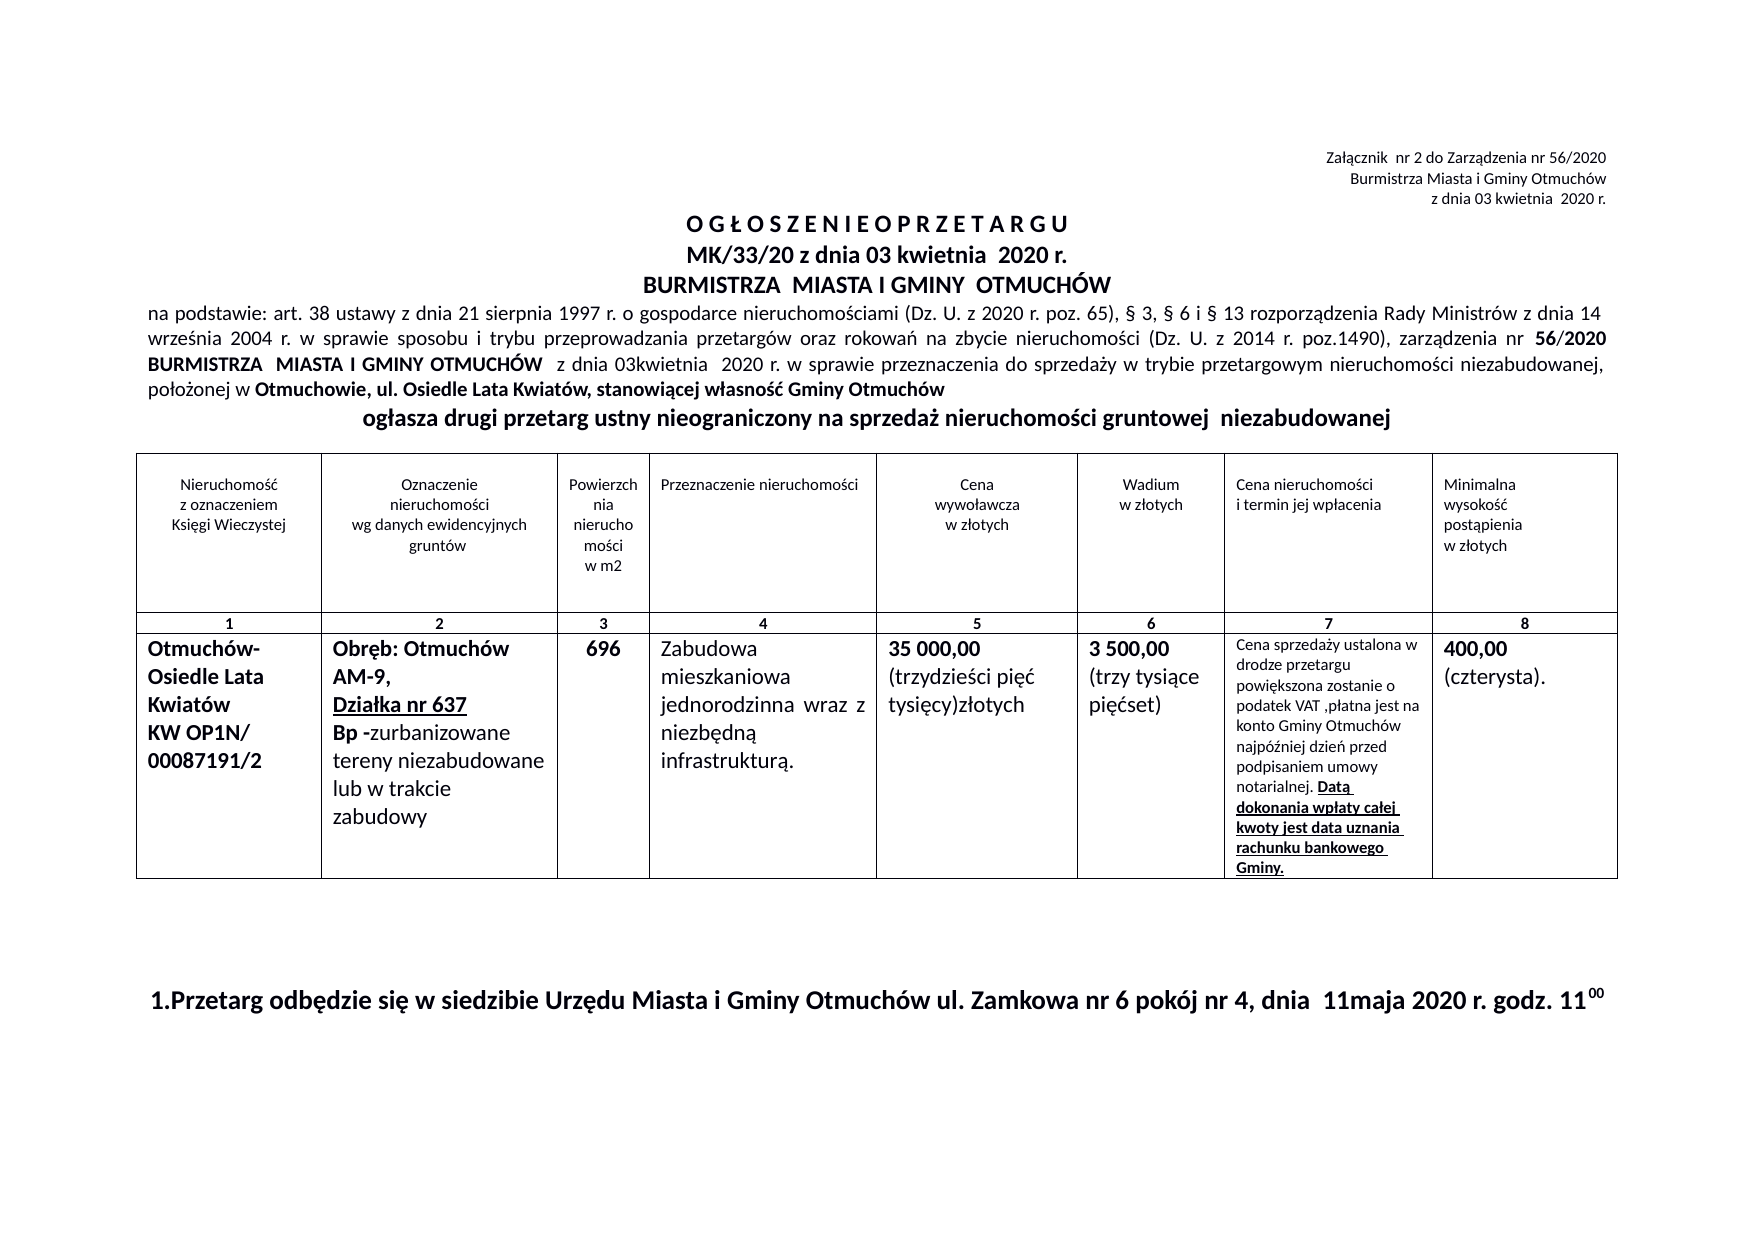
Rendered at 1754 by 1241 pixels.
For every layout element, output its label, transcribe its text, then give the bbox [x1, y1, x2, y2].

table_cell Cena sprzedaży ustalona w drodze przetargu powiększona zostanie o podatek VAT ,płatna jest na konto Gminy Otmuchów najpóźniej dzień przed podpisaniem umowy notarialnej. Datą dokonania wpłaty całej kwoty jest data uznania rachunku bankowego Gminy. [1225, 634, 1432, 878]
text Załącznik nr 2 do Zarządzenia nr 56/2020 [148, 148, 1606, 168]
table_header Powierzchnia nieruchomości w m2 [558, 454, 649, 612]
text Burmistrza Miasta i Gminy Otmuchów [148, 168, 1606, 188]
text na podstawie: art. 38 ustawy z dnia 21 sierpnia 1997 r. o gospodarce nieruchomościami (Dz. U. z 2020 r. poz. 65), § 3, § 6 i § 13 rozporządzenia Rady Ministrów z dnia 14 września 2004 r. w sprawie sposobu i trybu przeprowadzania przetargów oraz rokowań na zbycie nieruchomości (Dz. U. z 2014 r. poz.1490), zarządzenia nr 56/2020 BURMISTRZA MIASTA I GMINY OTMUCHÓW z dnia 03kwietnia 2020 r. w sprawie przeznaczenia do sprzedaży w trybie przetargowym nieruchomości niezabudowanej, położonej w Otmuchowie, ul. Osiedle Lata Kwiatów, stanowiącej własność Gminy Otmuchów [148, 300, 1606, 402]
table_cell 2 [322, 613, 557, 633]
table_cell 3 500,00 (trzy tysiące pięćset) [1078, 634, 1224, 878]
table_cell 696 [558, 634, 649, 878]
text ogłasza drugi przetarg ustny nieograniczony na sprzedaż nieruchomości gruntowej niezabudowanej [148, 402, 1606, 432]
text z dnia 03 kwietnia 2020 r. [148, 188, 1606, 208]
table_header Oznaczenie nieruchomości wg danych ewidencyjnych gruntów [322, 454, 557, 612]
table_cell 7 [1225, 613, 1432, 633]
table_header Przeznaczenie nieruchomości [650, 454, 876, 612]
table_cell 1 [137, 613, 321, 633]
table_cell 35 000,00 (trzydzieści pięć tysięcy)złotych [877, 634, 1077, 878]
text MK/33/20 z dnia 03 kwietnia 2020 r. [148, 239, 1606, 269]
text O G Ł O S Z E N I E O P R Z E T A R G U [148, 208, 1606, 239]
text 1.Przetarg odbędzie się w siedzibie Urzędu Miasta i Gminy Otmuchów ul. Zamkowa nr 6 pokój nr 4, dnia 11maja 2020 r. godz. 1100 [148, 983, 1606, 1016]
text BURMISTRZA MIASTA I GMINY OTMUCHÓW [148, 269, 1606, 300]
table_cell 400,00 (czterysta). [1433, 634, 1617, 878]
table_header Cena wywoławcza w złotych [877, 454, 1077, 612]
table_cell Otmuchów-Osiedle Lata Kwiatów KW OP1N/ 00087191/2 [137, 634, 321, 878]
table_header Minimalna wysokość postąpienia w złotych [1433, 454, 1617, 612]
table_cell 4 [650, 613, 876, 633]
table_cell Zabudowa mieszkaniowa jednorodzinna wraz z niezbędną infrastrukturą. [650, 634, 876, 878]
table_cell 3 [558, 613, 649, 633]
table_cell Obręb: Otmuchów AM-9, Działka nr 637 Bp -zurbanizowane tereny niezabudowane lub w trakcie zabudowy [322, 634, 557, 878]
table_header Nieruchomość z oznaczeniem Księgi Wieczystej [137, 454, 321, 612]
table_cell 6 [1078, 613, 1224, 633]
table_header Cena nieruchomości i termin jej wpłacenia [1225, 454, 1432, 612]
table_cell 8 [1433, 613, 1617, 633]
table_cell 5 [877, 613, 1077, 633]
table_header Wadium w złotych [1078, 454, 1224, 612]
